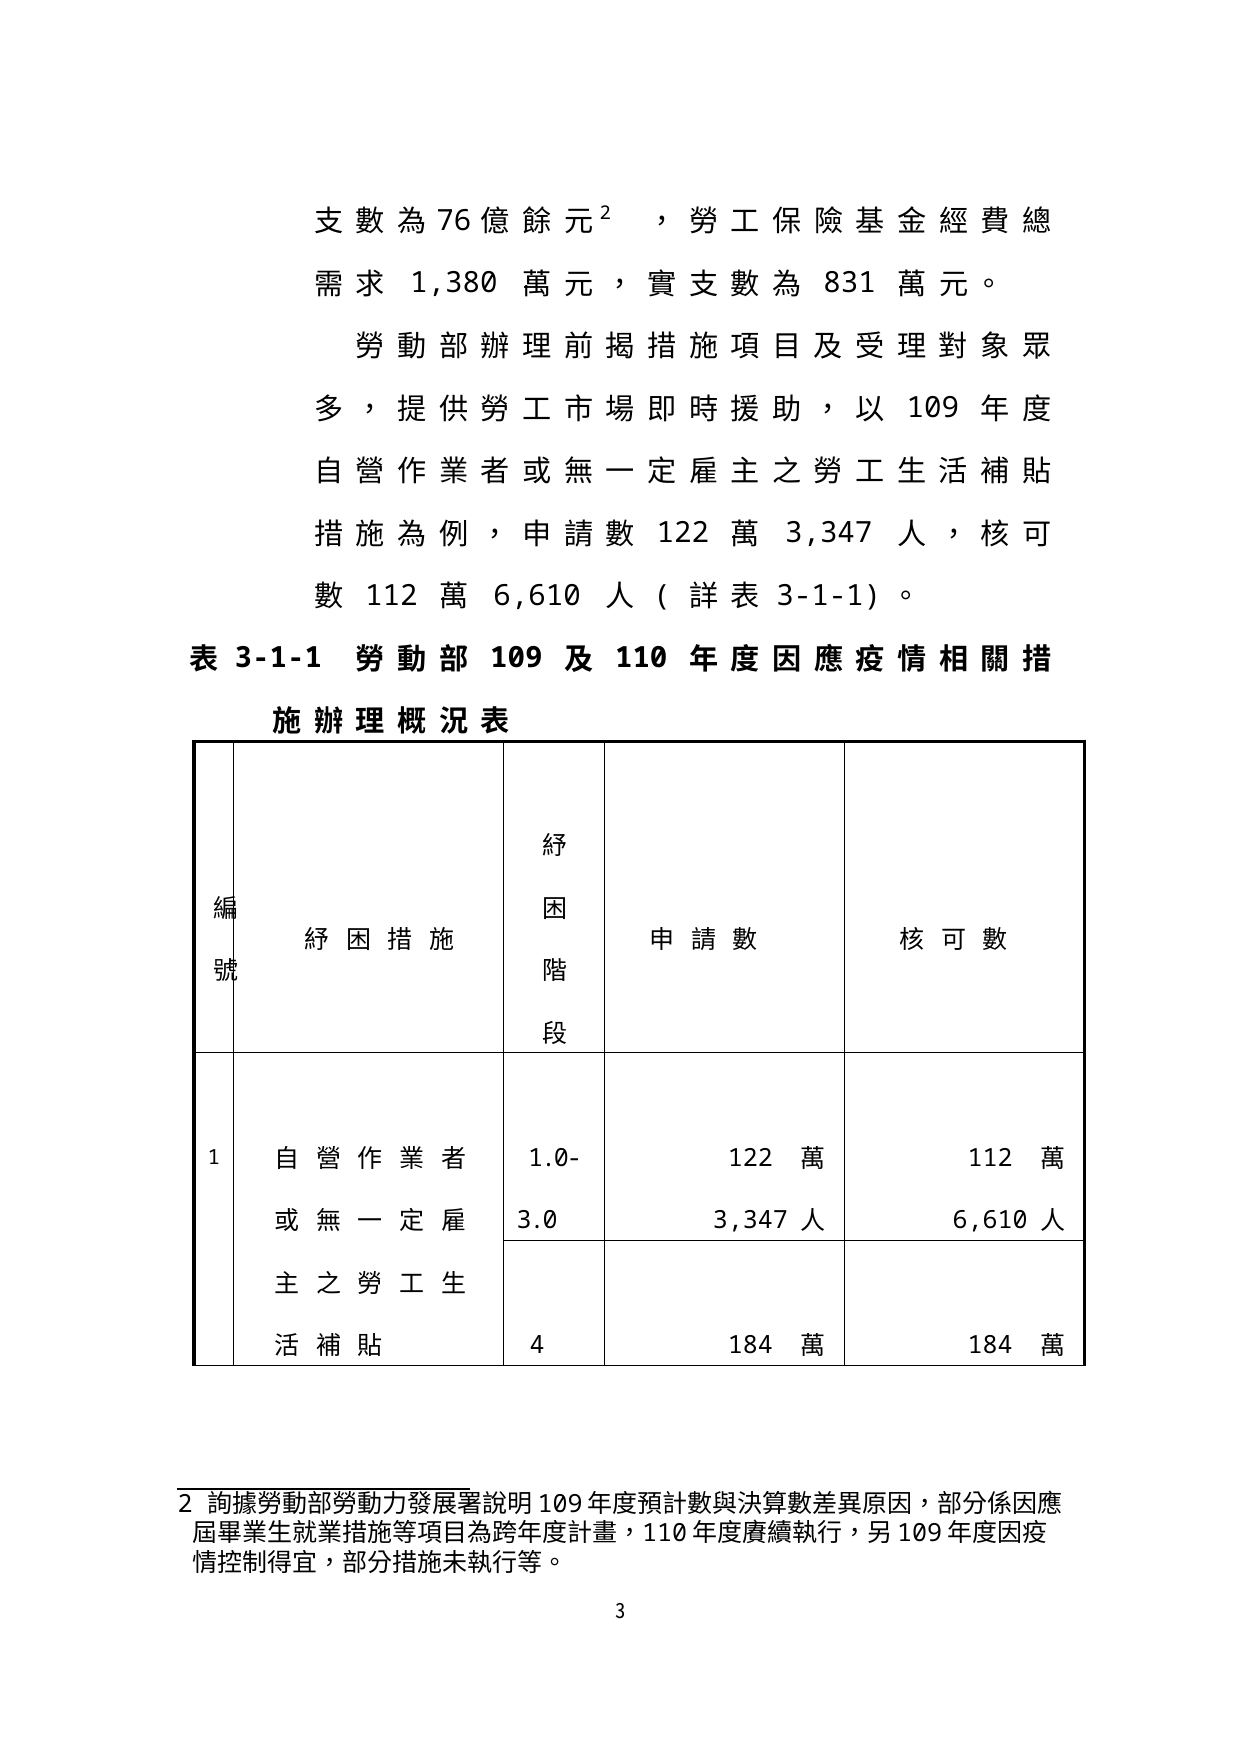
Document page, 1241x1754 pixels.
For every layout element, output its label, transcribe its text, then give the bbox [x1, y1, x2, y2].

table_cell 112萬6,610人 [845, 1053, 1083, 1240]
table_header 申請數 [605, 743, 844, 1052]
table_cell 1 [196, 1053, 233, 1365]
table_cell 自營作業者或無一定雇主之勞工生活補貼 [234, 1053, 503, 1365]
table_header 核可數 [845, 743, 1083, 1052]
text 勞動部辦理前揭措施項目及受理對象眾多，提供勞工市場即時援助，以109年度自營作業者或無一定雇主之勞工生活補貼措施為例，申請數122萬3,347人，核可數112萬6,610人(詳表3-1-1)。 [271, 302, 1058, 615]
text 依據特別條例第9條第1項規定：「受嚴重特殊傳染性肺炎影響而發生營運困難之產業、事業、醫療（事）機構及相關從業人員，得由目的事業主管機關予以紓困、補貼、振興措施及對其員工提供必要之協助。」勞動部於109年4月訂頒「勞動部對受嚴重特殊傳染性肺炎影響勞工紓困辦法」(以下簡稱紓困辦法)據以辦理因應疫情相關措施，自109年度至110年度運用特別預算、就業安定基金等經費預計達1,362億餘元，截至110年7月底止已投入430億餘元，主要內容為特別預算編列806.19億元，辦理受疫情影響之自營作業者及無一定雇主之勞工生活補助及勞工紓困貸款利息補貼措施，截至110年7月底止實現數為353億餘元。就業安定基金辦理多項紓困防疫措施(詳附錄1)，如充電再出發訓練計畫、安心就業計畫等，經費總需求達556億餘元，截至7月底止實支數為76億餘元，勞工保險基金經費總需求1,380萬元，實支數為831萬元。 [271, 177, 1058, 302]
table_header 紓困 階段 [504, 743, 604, 1052]
table_header 紓困措施 [234, 743, 503, 1052]
table_cell 184萬 [605, 1241, 844, 1365]
table_cell 184萬 [845, 1241, 1083, 1365]
text 表3-1-1 勞動部109及110年度因應疫情相關措施辦理概況表 [183, 615, 1058, 740]
table_header 編號 [196, 743, 233, 1052]
table_cell 122萬3,347人 [605, 1053, 844, 1240]
table_cell 4 [504, 1241, 604, 1365]
table_cell 1.0-3.0 [504, 1053, 604, 1240]
text 詢據勞動部勞動力發展署說明109年度預計數與決算數差異原因，部分係因應屆畢業生就業措施等項目為跨年度計畫，110年度賡續執行，另109年度因疫情控制得宜，部分措施未執行等。 [177, 1489, 1063, 1577]
